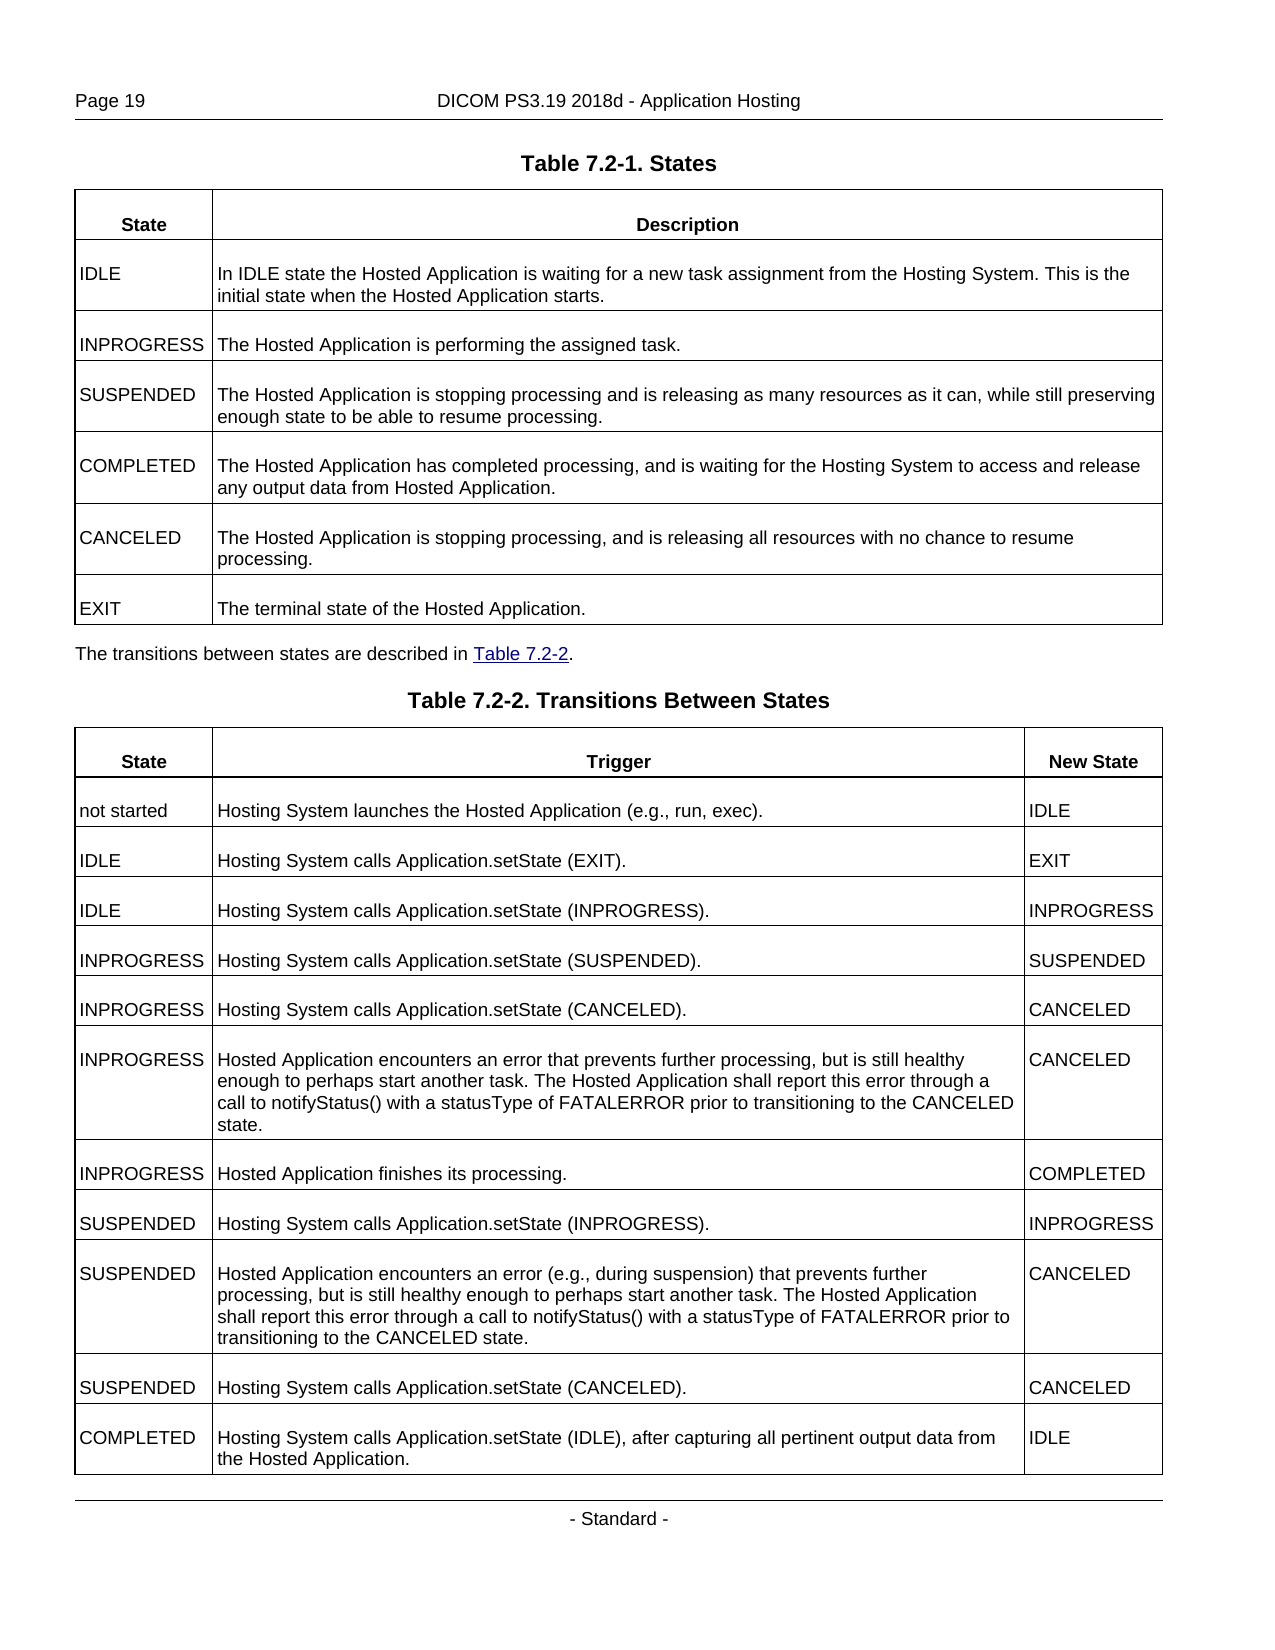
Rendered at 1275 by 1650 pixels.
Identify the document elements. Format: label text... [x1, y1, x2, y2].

table_cell COMPLETED [76, 1404, 212, 1474]
table_cell CANCELED [76, 504, 212, 574]
table_cell The Hosted Application has completed processing, and is waiting for the Hosting System to access and release any output data from Hosted Application. [213, 432, 1162, 502]
table_cell Hosted Application finishes its processing. [213, 1140, 1024, 1189]
table_header Description [213, 190, 1162, 239]
table_cell INPROGRESS [76, 926, 212, 975]
table_header State [76, 190, 212, 239]
table_cell The Hosted Application is performing the assigned task. [213, 311, 1162, 360]
table_cell EXIT [76, 575, 212, 623]
table_cell IDLE [76, 827, 212, 876]
table_cell INPROGRESS [1025, 1190, 1162, 1238]
table_cell Hosting System calls Application.setState (INPROGRESS). [213, 877, 1024, 925]
table_cell Hosting System calls Application.setState (INPROGRESS). [213, 1190, 1024, 1238]
table_cell CANCELED [1025, 976, 1162, 1025]
table_cell Hosting System calls Application.setState (SUSPENDED). [213, 926, 1024, 975]
table_cell Hosting System calls Application.setState (CANCELED). [213, 1354, 1024, 1403]
table_cell CANCELED [1025, 1240, 1162, 1353]
text Table 7.2-1. States [75, 150, 1162, 176]
table_cell INPROGRESS [76, 1140, 212, 1189]
table_cell The terminal state of the Hosted Application. [213, 575, 1162, 623]
table_cell Hosting System launches the Hosted Application (e.g., run, exec). [213, 778, 1024, 826]
table_cell COMPLETED [1025, 1140, 1162, 1189]
table_cell INPROGRESS [76, 1026, 212, 1139]
table_cell CANCELED [1025, 1026, 1162, 1139]
table_cell In IDLE state the Hosted Application is waiting for a new task assignment from the Hosting System. This is the initial state when the Hosted Application starts. [213, 240, 1162, 310]
table_cell SUSPENDED [76, 361, 212, 431]
table_cell not started [76, 778, 212, 826]
text Table 7.2-2. Transitions Between States [75, 687, 1162, 713]
table_cell INPROGRESS [76, 311, 212, 360]
table_cell SUSPENDED [76, 1240, 212, 1353]
table_cell IDLE [76, 877, 212, 925]
table_cell IDLE [1025, 1404, 1162, 1474]
table_cell SUSPENDED [76, 1190, 212, 1238]
table_cell Hosting System calls Application.setState (CANCELED). [213, 976, 1024, 1025]
table_cell Hosting System calls Application.setState (IDLE), after capturing all pertinent output data from the Hosted Application. [213, 1404, 1024, 1474]
table_cell Hosted Application encounters an error (e.g., during suspension) that prevents further processing, but is still healthy enough to perhaps start another task. The Hosted Application shall report this error through a call to notifyStatus() with a statusType of FATALERROR prior to transitioning to the CANCELED state. [213, 1240, 1024, 1353]
table_header New State [1025, 728, 1162, 776]
table_cell The Hosted Application is stopping processing and is releasing as many resources as it can, while still preserving enough state to be able to resume processing. [213, 361, 1162, 431]
table_cell CANCELED [1025, 1354, 1162, 1403]
table_cell COMPLETED [76, 432, 212, 502]
table_cell SUSPENDED [76, 1354, 212, 1403]
table_cell INPROGRESS [1025, 877, 1162, 925]
table_cell IDLE [76, 240, 212, 310]
table_header Trigger [213, 728, 1024, 776]
table_cell Hosted Application encounters an error that prevents further processing, but is still healthy enough to perhaps start another task. The Hosted Application shall report this error through a call to notifyStatus() with a statusType of FATALERROR prior to transitioning to the CANCELED state. [213, 1026, 1024, 1139]
table_cell The Hosted Application is stopping processing, and is releasing all resources with no chance to resume processing. [213, 504, 1162, 574]
text The transitions between states are described in Table 7.2-2. [75, 643, 1162, 665]
table_header State [76, 728, 212, 776]
table_cell EXIT [1025, 827, 1162, 876]
table_cell SUSPENDED [1025, 926, 1162, 975]
table_cell Hosting System calls Application.setState (EXIT). [213, 827, 1024, 876]
table_cell IDLE [1025, 778, 1162, 826]
table_cell INPROGRESS [76, 976, 212, 1025]
